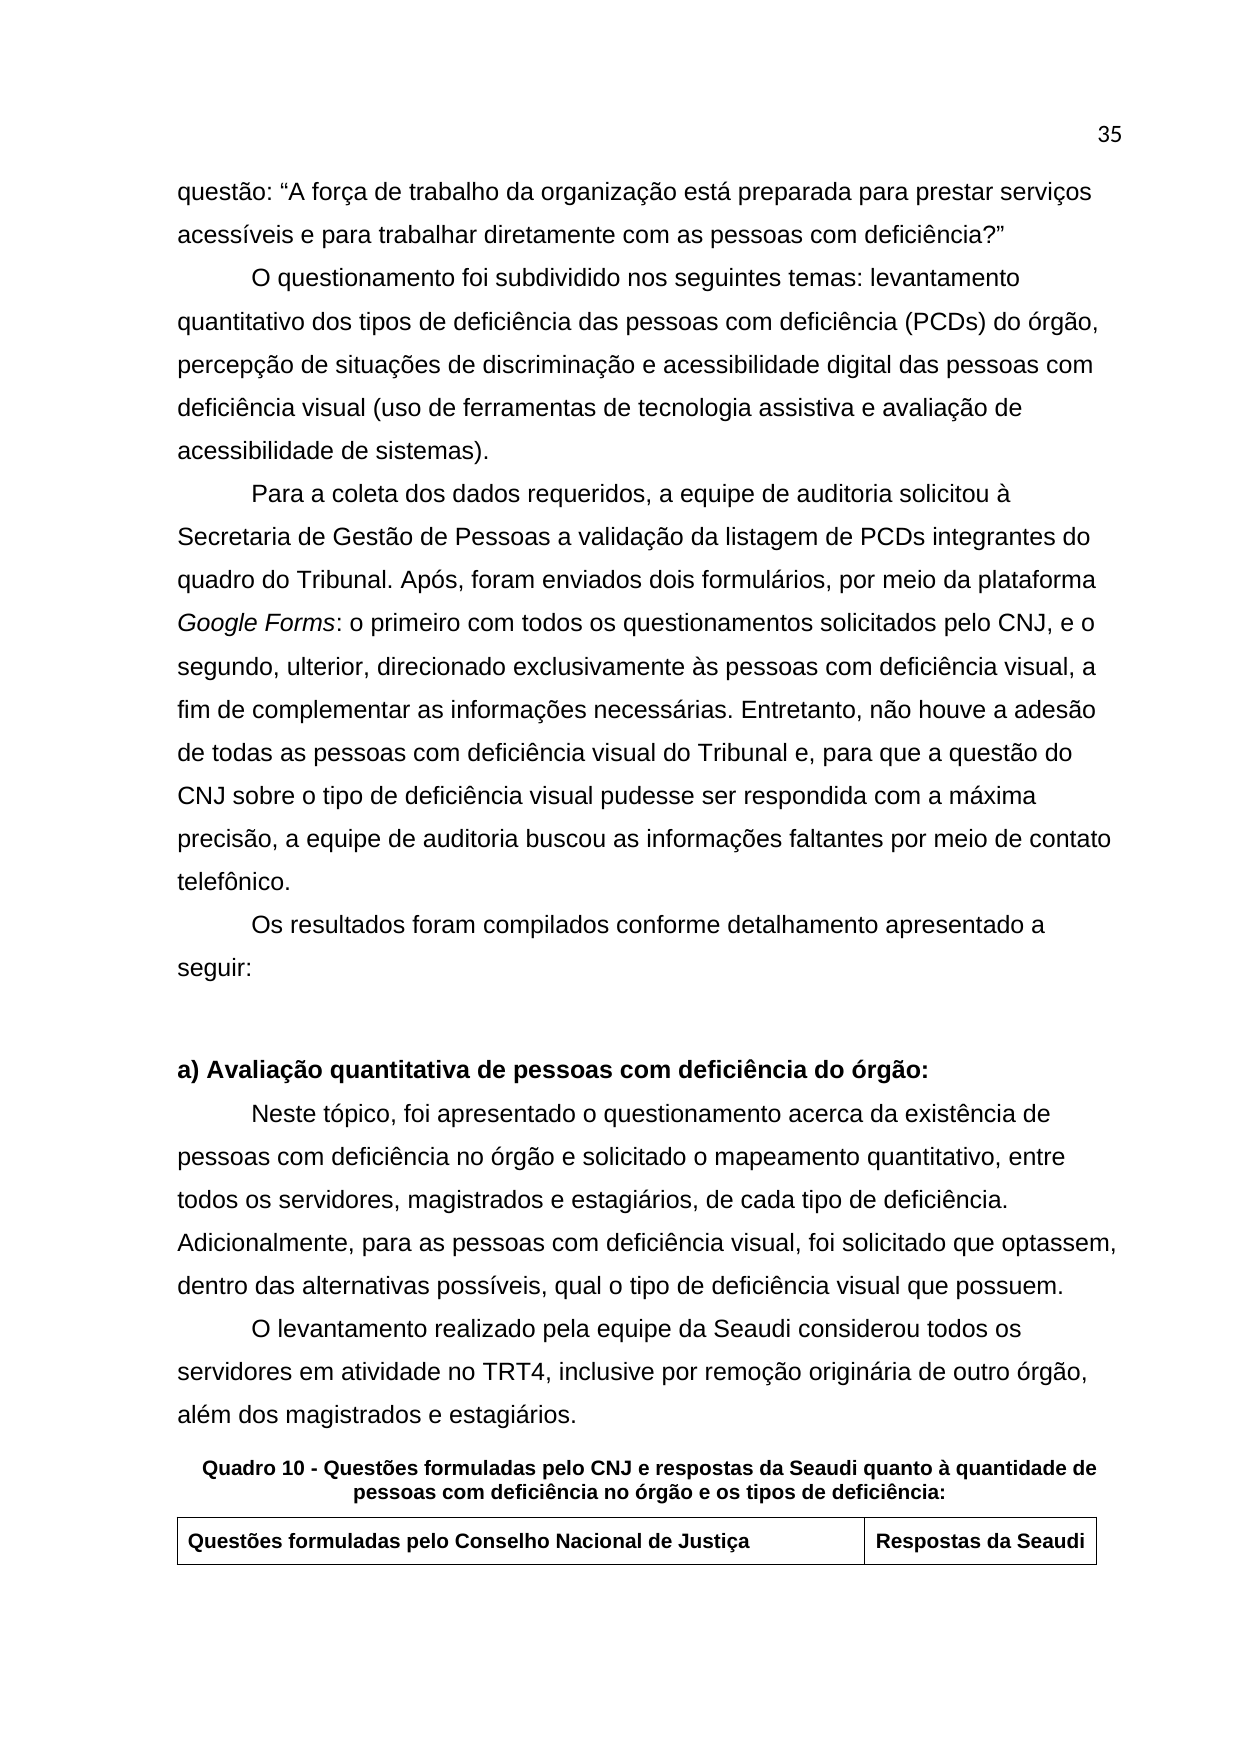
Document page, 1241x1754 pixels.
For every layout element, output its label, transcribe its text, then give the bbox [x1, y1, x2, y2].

table_header Respostas da Seaudi [865, 1518, 1096, 1563]
text Quadro 10 - Questões formuladas pelo CNJ e respostas da Seaudi quanto à quantidade de pessoas com deficiência no órgão e os tipos de deficiência: [177, 1456, 1122, 1504]
text Neste tópico, foi apresentado o questionamento acerca da existência de pessoas com deficiência no órgão e solicitado o mapeamento quantitativo, entre todos os servidores, magistrados e estagiários, de cada tipo de deficiência. Adicionalmente, para as pessoas com deficiência visual, foi solicitado que optassem, dentro das alternativas possíveis, qual o tipo de deficiência visual que possuem. [177, 1099, 1122, 1300]
text questão: “A força de trabalho da organização está preparada para prestar serviços acessíveis e para trabalhar diretamente com as pessoas com deficiência?” [177, 177, 1122, 249]
text Os resultados foram compilados conforme detalhamento apresentado a seguir: [177, 910, 1122, 982]
table_header Questões formuladas pelo Conselho Nacional de Justiça [178, 1518, 864, 1563]
text O levantamento realizado pela equipe da Seaudi considerou todos os servidores em atividade no TRT4, inclusive por remoção originária de outro órgão, além dos magistrados e estagiários. [177, 1314, 1122, 1429]
subtitle a) Avaliação quantitativa de pessoas com deficiência do órgão: [177, 1056, 1122, 1084]
text Para a coleta dos dados requeridos, a equipe de auditoria solicitou à Secretaria de Gestão de Pessoas a validação da listagem de PCDs integrantes do quadro do Tribunal. Após, foram enviados dois formulários, por meio da plataforma Google Forms: o primeiro com todos os questionamentos solicitados pelo CNJ, e o segundo, ulterior, direcionado exclusivamente às pessoas com deficiência visual, a fim de complementar as informações necessárias. Entretanto, não houve a adesão de todas as pessoas com deficiência visual do Tribunal e, para que a questão do CNJ sobre o tipo de deficiência visual pudesse ser respondida com a máxima precisão, a equipe de auditoria buscou as informações faltantes por meio de contato telefônico. [177, 479, 1122, 896]
text O questionamento foi subdividido nos seguintes temas: levantamento quantitativo dos tipos de deficiência das pessoas com deficiência (PCDs) do órgão, percepção de situações de discriminação e acessibilidade digital das pessoas com deficiência visual (uso de ferramentas de tecnologia assistiva e avaliação de acessibilidade de sistemas). [177, 263, 1122, 464]
